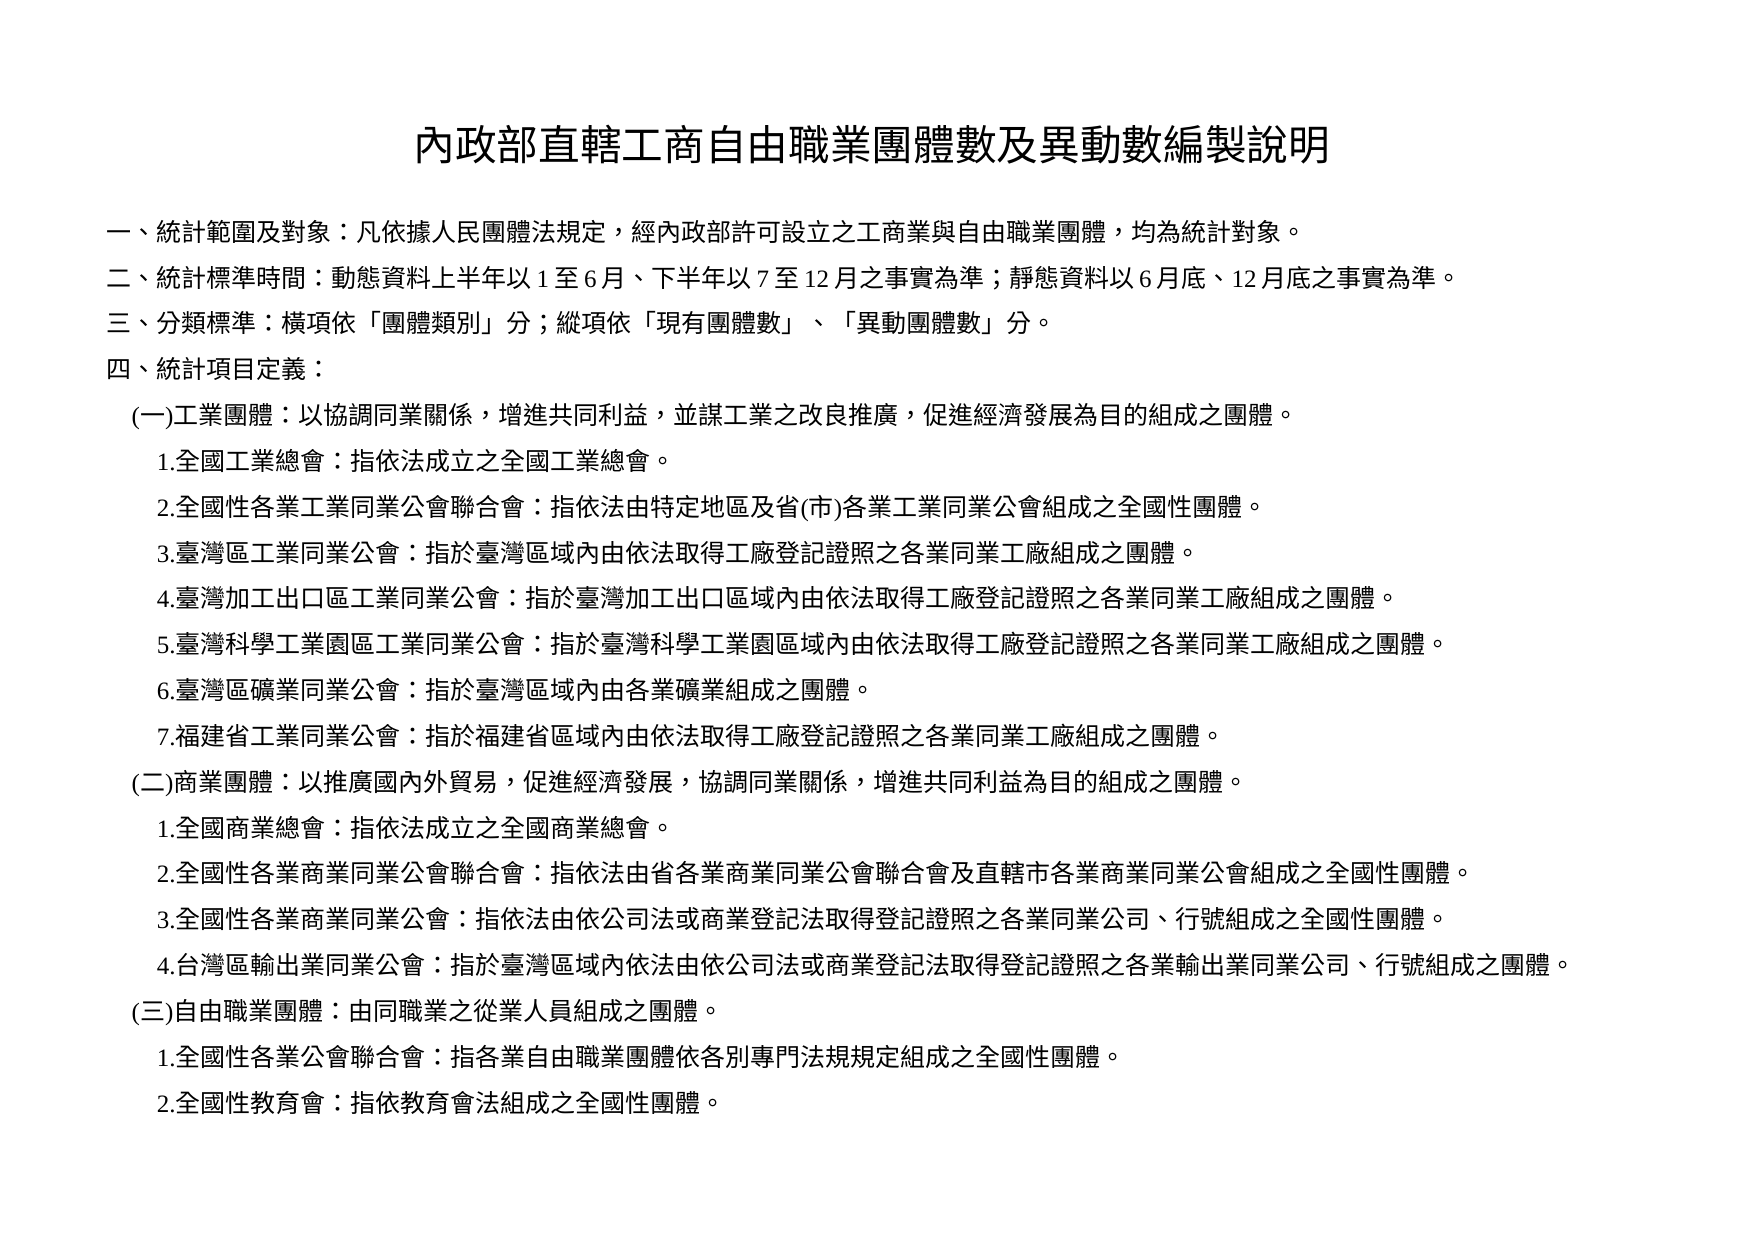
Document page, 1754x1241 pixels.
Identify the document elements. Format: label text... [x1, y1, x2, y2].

text 二、統計標準時間：動態資料上半年以1至6月、下半年以7至12月之事實為準；靜態資料以6月底、12月底之事實為準。 [106, 248, 1637, 294]
text 三、分類標準：橫項依「團體類別」分；縱項依「現有團體數」、「異動團體數」分。 [106, 294, 1637, 340]
text 2.全國性各業商業同業公會聯合會：指依法由省各業商業同業公會聯合會及直轄市各業商業同業公會組成之全國性團體。 [157, 844, 1637, 890]
text 7.福建省工業同業公會：指於福建省區域內由依法取得工廠登記證照之各業同業工廠組成之團體。 [157, 707, 1637, 753]
text 3.臺灣區工業同業公會：指於臺灣區域內由依法取得工廠登記證照之各業同業工廠組成之團體。 [157, 523, 1637, 569]
text 1.全國商業總會：指依法成立之全國商業總會。 [157, 798, 1637, 844]
text 3.全國性各業商業同業公會：指依法由依公司法或商業登記法取得登記證照之各業同業公司、行號組成之全國性團體。 [157, 890, 1637, 936]
text 4.台灣區輸出業同業公會：指於臺灣區域內依法由依公司法或商業登記法取得登記證照之各業輸出業同業公司、行號組成之團體。 [157, 936, 1637, 982]
text (一)工業團體：以協調同業關係，增進共同利益，並謀工業之改良推廣，促進經濟發展為目的組成之團體。 [131, 386, 1637, 432]
text 四、統計項目定義： [106, 340, 1637, 386]
text 6.臺灣區礦業同業公會：指於臺灣區域內由各業礦業組成之團體。 [157, 661, 1637, 707]
text 5.臺灣科學工業園區工業同業公會：指於臺灣科學工業園區域內由依法取得工廠登記證照之各業同業工廠組成之團體。 [157, 615, 1637, 661]
text (三)自由職業團體：由同職業之從業人員組成之團體。 [131, 982, 1637, 1028]
text 4.臺灣加工出口區工業同業公會：指於臺灣加工出口區域內由依法取得工廠登記證照之各業同業工廠組成之團體。 [157, 569, 1637, 615]
text 內政部直轄工商自由職業團體數及異動數編製說明 [106, 112, 1637, 172]
text 2.全國性教育會：指依教育會法組成之全國性團體。 [157, 1073, 1637, 1119]
text (二)商業團體：以推廣國內外貿易，促進經濟發展，協調同業關係，增進共同利益為目的組成之團體。 [131, 753, 1637, 798]
text 一、統計範圍及對象：凡依據人民團體法規定，經內政部許可設立之工商業與自由職業團體，均為統計對象。 [106, 203, 1637, 248]
text 2.全國性各業工業同業公會聯合會：指依法由特定地區及省(市)各業工業同業公會組成之全國性團體。 [157, 478, 1637, 523]
text 1.全國工業總會：指依法成立之全國工業總會。 [157, 432, 1637, 478]
text 1.全國性各業公會聯合會：指各業自由職業團體依各別專門法規規定組成之全國性團體。 [157, 1028, 1637, 1073]
